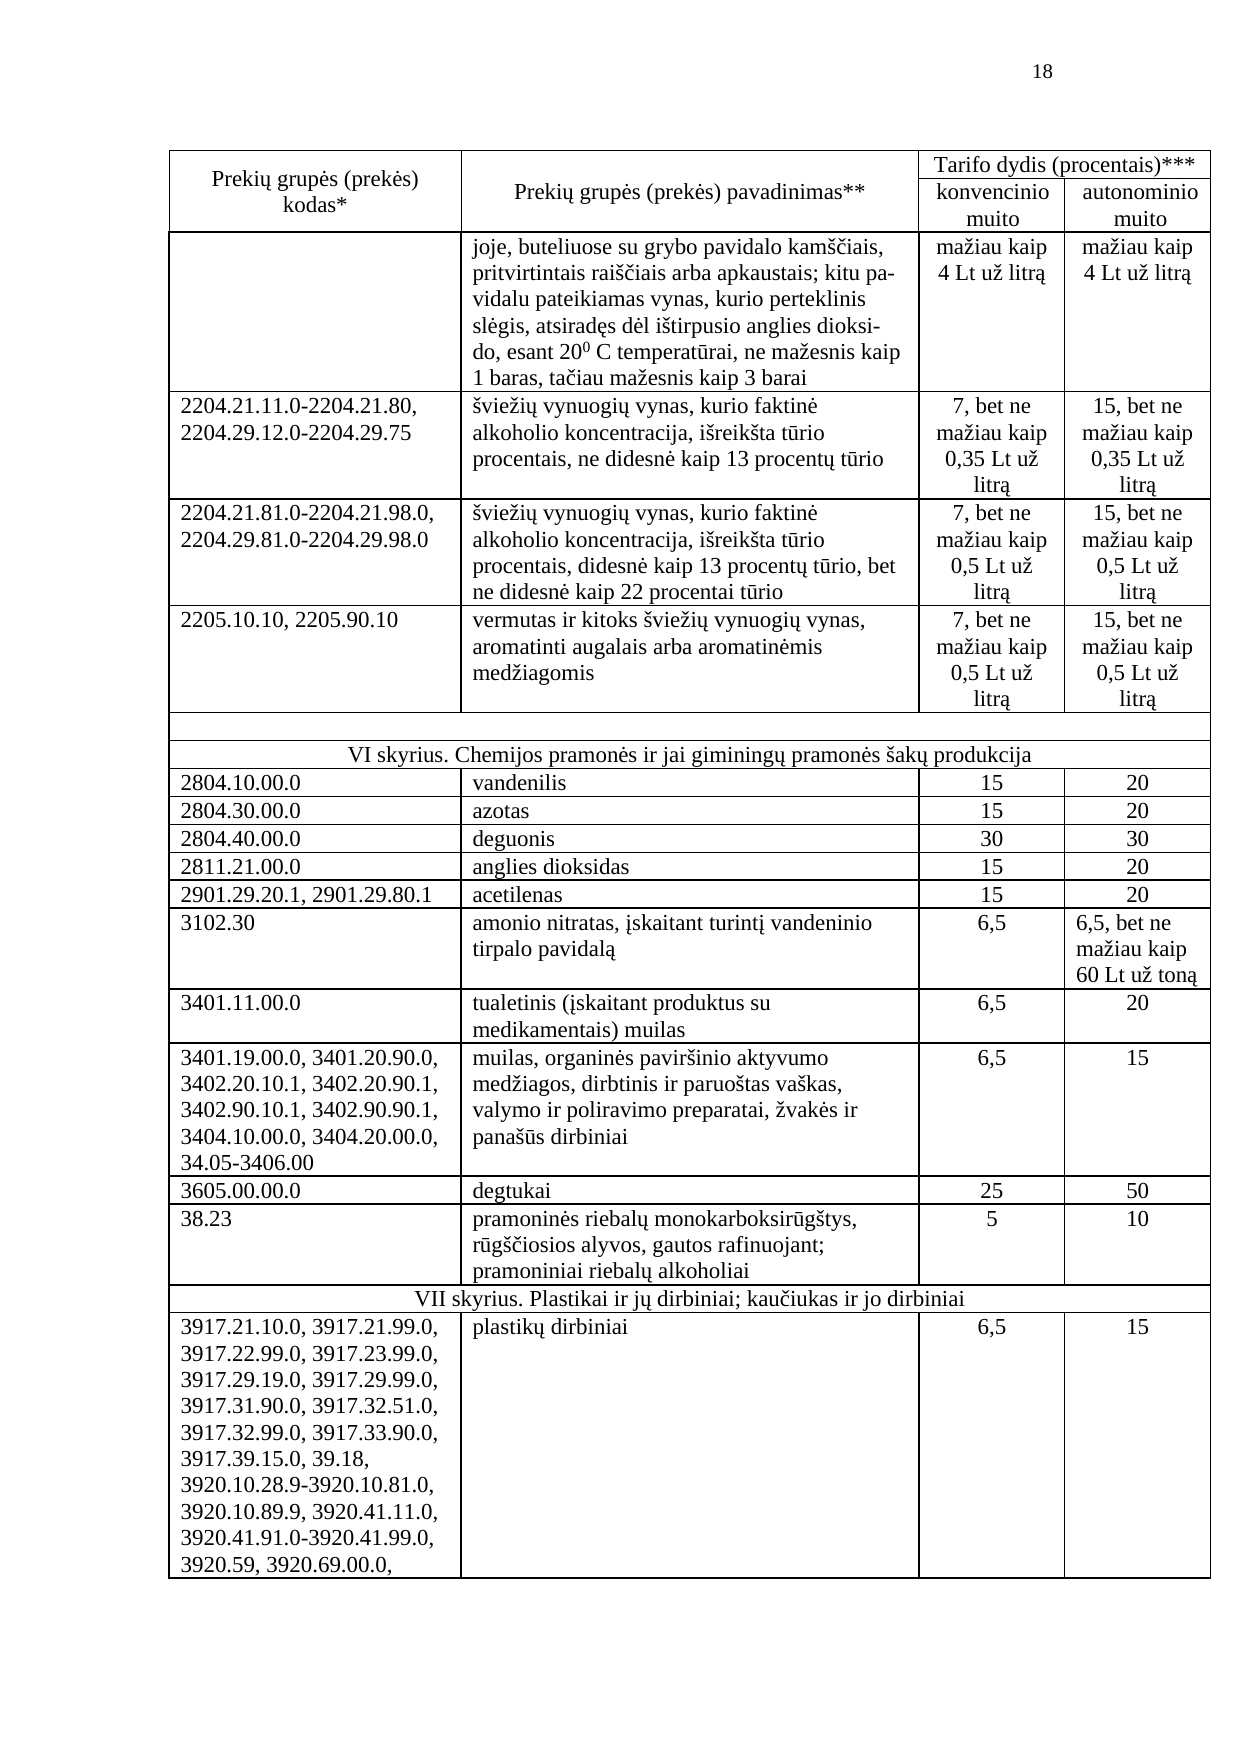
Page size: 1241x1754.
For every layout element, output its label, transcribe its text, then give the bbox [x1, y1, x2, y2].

table_cell 3401.11.00.0 [170, 990, 460, 1042]
table_cell 10 [1065, 1205, 1210, 1284]
table_cell [170, 713, 1210, 740]
table_cell 15, bet ne mažiau kaip 0,5 Lt už litrą [1065, 500, 1210, 605]
table_cell 15, bet ne mažiau kaip 0,35 Lt už litrą [1065, 392, 1210, 498]
table_cell 20 [1065, 853, 1210, 879]
table_cell vandenilis [462, 769, 918, 796]
table_cell 2804.10.00.0 [170, 769, 460, 796]
table_cell 15, bet ne mažiau kaip 0,5 Lt už litrą [1065, 606, 1210, 712]
table_cell 3917.21.10.0, 3917.21.99.0, 3917.22.99.0, 3917.23.99.0, 3917.29.19.0, 3917.29.99.0, 3917.31.90.0, 3917.32.51.0, 3917.32.99.0, 3917.33.90.0, 3917.39.15.0, 39.18, 3920.10.28.9-3920.10.81.0, 3920.10.89.9, 3920.41.11.0, 3920.41.91.0-3920.41.99.0, 3920.59, 3920.69.00.0, [170, 1313, 460, 1577]
table_cell VI skyrius. Chemijos pramonės ir jai giminingų pramonės šakų produkcija [170, 741, 1210, 768]
table_cell pramoninės riebalų monokarboksirūgštys, rūgščiosios alyvos, gautos rafinuojant; pramoniniai riebalų alkoholiai [462, 1205, 918, 1284]
table_cell konvencinio muito [919, 179, 1064, 231]
table_cell 50 [1065, 1177, 1210, 1203]
table_cell šviežių vynuogių vynas, kurio faktinė alkoholio koncentracija, išreikšta tūrio procentais, didesnė kaip 13 procentų tūrio, bet ne didesnė kaip 22 procentai tūrio [462, 500, 918, 605]
table_cell 3102.30 [170, 909, 460, 988]
table_cell plastikų dirbiniai [462, 1313, 918, 1577]
table_cell mažiau kaip 4 Lt už litrą [920, 233, 1064, 391]
table_cell 6,5 [920, 1313, 1064, 1577]
table_cell 2205.10.10, 2205.90.10 [170, 606, 460, 712]
table_cell 15 [920, 853, 1064, 879]
table_cell 20 [1065, 881, 1210, 907]
table_cell 2804.30.00.0 [170, 797, 460, 823]
table_cell 25 [920, 1177, 1064, 1203]
table_cell 30 [1065, 825, 1210, 851]
table_cell acetilenas [462, 881, 918, 907]
table_cell 20 [1065, 797, 1210, 823]
table_cell deguonis [462, 825, 918, 851]
table_cell 2804.40.00.0 [170, 825, 460, 851]
table_cell 38.23 [170, 1205, 460, 1284]
table_cell 15 [920, 797, 1064, 823]
table_cell muilas, organinės paviršinio aktyvumo medžiagos, dirbtinis ir paruoštas vaškas, valymo ir poliravimo preparatai, žvakės ir panašūs dirbiniai [462, 1044, 918, 1175]
table_cell 5 [920, 1205, 1064, 1284]
table_cell šviežių vynuogių vynas, kurio faktinė alkoholio koncentracija, išreikšta tūrio procentais, ne didesnė kaip 13 procentų tūrio [462, 392, 918, 498]
table_cell 30 [920, 825, 1064, 851]
table_cell 20 [1065, 769, 1210, 796]
table_cell VII skyrius. Plastikai ir jų dirbiniai; kaučiukas ir jo dirbiniai [170, 1286, 1210, 1312]
table_header Tarifo dydis (procentais)*** [919, 151, 1210, 177]
table_cell 15 [920, 881, 1064, 907]
table_cell [170, 233, 460, 391]
table_cell 6,5 [920, 909, 1064, 988]
table_header Prekių grupės (prekės) kodas* [170, 151, 461, 231]
table_cell 2811.21.00.0 [170, 853, 460, 879]
table_cell mažiau kaip 4 Lt už litrą [1065, 233, 1210, 391]
table_cell vermutas ir kitoks šviežių vynuogių vynas, aromatinti augalais arba aromatinėmis medžiagomis [462, 606, 918, 712]
table_cell 6,5 [920, 1044, 1064, 1175]
table_cell azotas [462, 797, 918, 823]
table_cell 15 [920, 769, 1064, 796]
table_cell 7, bet ne mažiau kaip 0,35 Lt už litrą [920, 392, 1064, 498]
table_cell autonominio muito [1065, 179, 1210, 231]
table_cell 7, bet ne mažiau kaip 0,5 Lt už litrą [920, 500, 1064, 605]
table_header Prekių grupės (prekės) pavadinimas** [462, 151, 918, 231]
table_cell 6,5 [920, 990, 1064, 1042]
table_cell 3605.00.00.0 [170, 1177, 460, 1203]
table_cell 3401.19.00.0, 3401.20.90.0, 3402.20.10.1, 3402.20.90.1, 3402.90.10.1, 3402.90.90.1, 3404.10.00.0, 3404.20.00.0, 34.05-3406.00 [170, 1044, 460, 1175]
table_cell tualetinis (įskaitant produktus su medikamentais) muilas [462, 990, 918, 1042]
table_cell amonio nitratas, įskaitant turintį vandeninio tirpalo pavidalą [462, 909, 918, 988]
table_cell 2204.21.11.0-2204.21.80, 2204.29.12.0-2204.29.75 [170, 392, 460, 498]
table_cell 2204.21.81.0-2204.21.98.0, 2204.29.81.0-2204.29.98.0 [170, 500, 460, 605]
table_cell 20 [1065, 990, 1210, 1042]
table_cell degtukai [462, 1177, 918, 1203]
table_cell 15 [1065, 1044, 1210, 1175]
table_cell 15 [1065, 1313, 1210, 1577]
table_cell joje, buteliuose su grybo pavidalo kamščiais, pritvirtintais raiščiais arba apkaustais; kitu pa-vidalu pateikiamas vynas, kurio perteklinis slėgis, atsiradęs dėl ištirpusio anglies dioksi-do, esant 200 C temperatūrai, ne mažesnis kaip 1 baras, tačiau mažesnis kaip 3 barai [462, 233, 918, 391]
table_cell 7, bet ne mažiau kaip 0,5 Lt už litrą [920, 606, 1064, 712]
table_cell anglies dioksidas [462, 853, 918, 879]
table_cell 6,5, bet ne mažiau kaip 60 Lt už toną [1065, 909, 1210, 988]
table_cell 2901.29.20.1, 2901.29.80.1 [170, 881, 460, 907]
